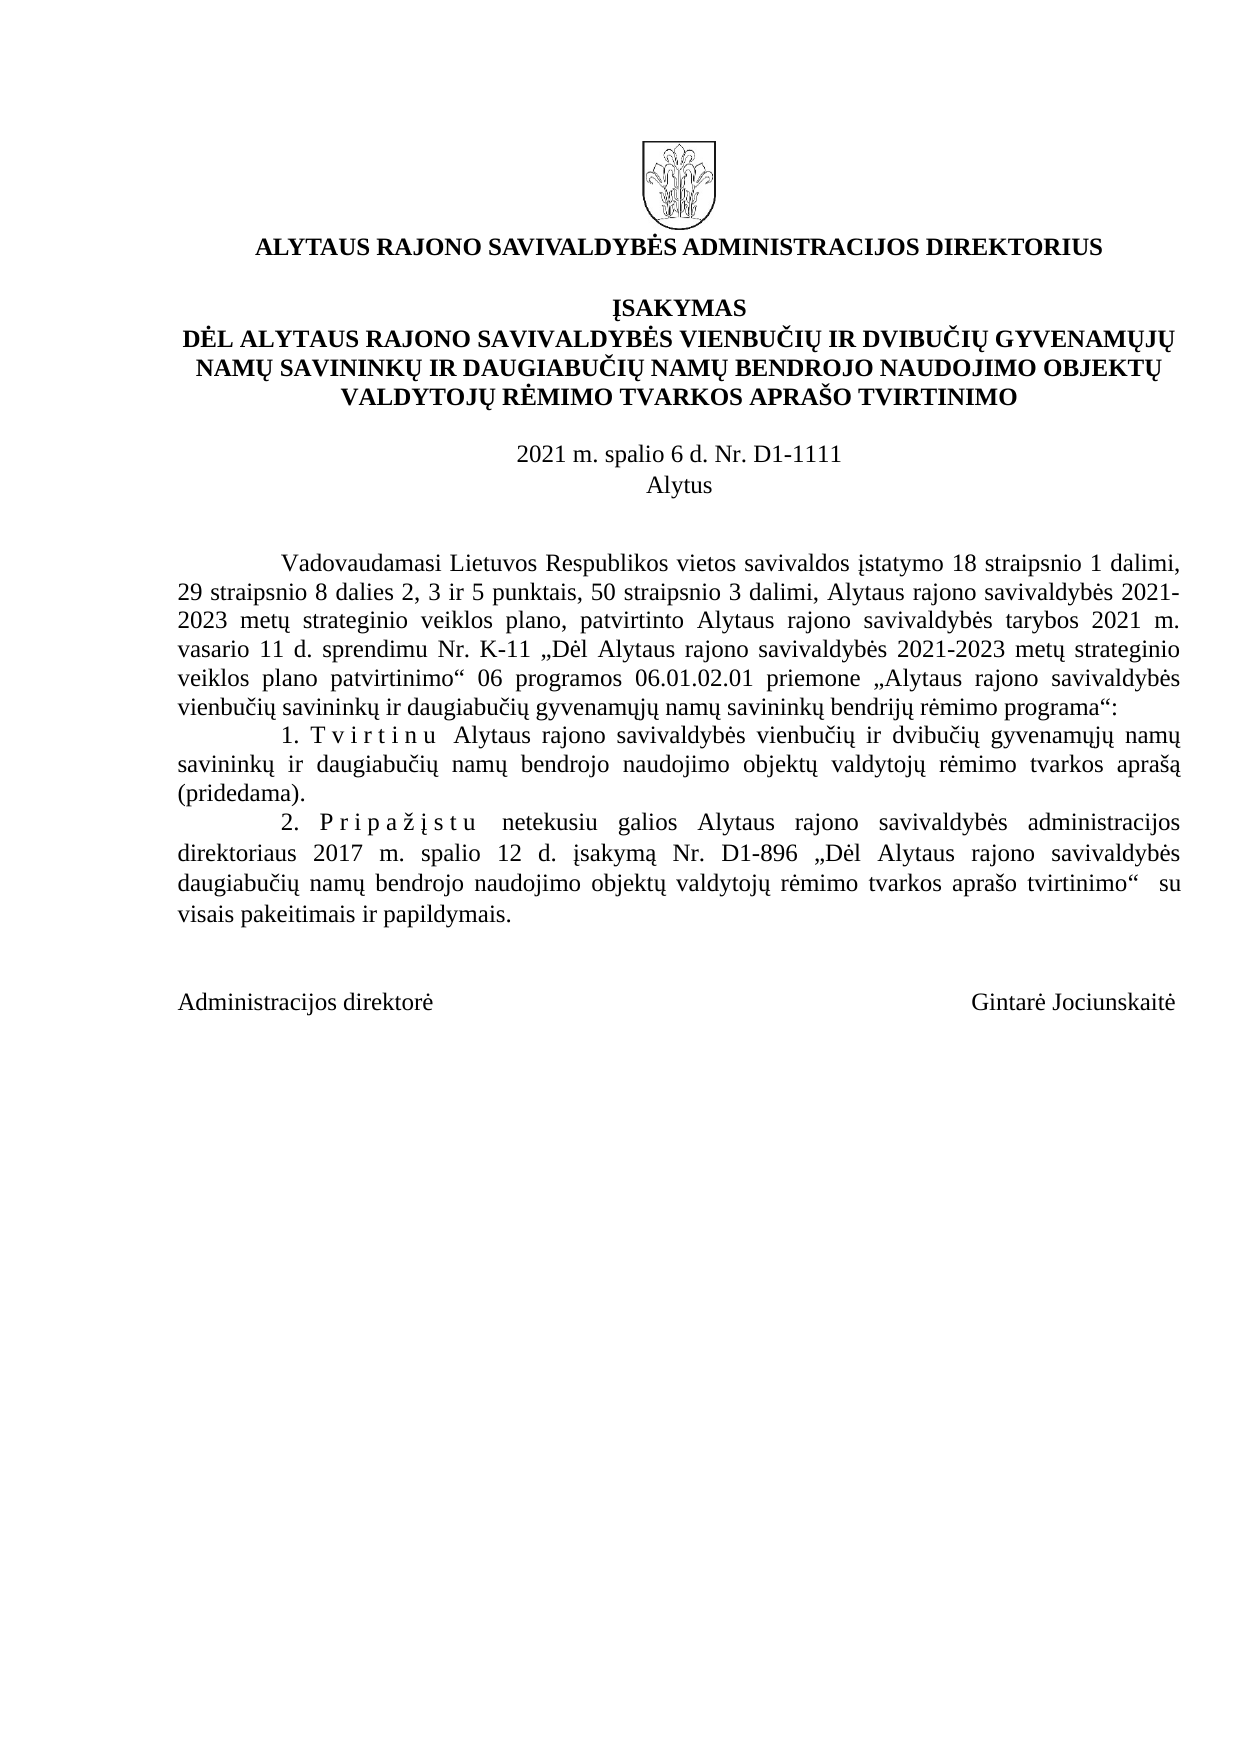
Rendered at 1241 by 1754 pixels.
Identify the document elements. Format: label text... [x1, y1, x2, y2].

text 2021 m. spalio 6 d. Nr. D1-1111 [177, 439, 1181, 468]
text DĖL ALYTAUS RAJONO SAVIVALDYBĖS VIENBUČIŲ IR DVIBUČIŲ GYVENAMŲJŲ NAMŲ SAVININKŲ IR DAUGIABUČIŲ NAMŲ BENDROJO NAUDOJIMO OBJEKTŲ VALDYTOJŲ RĖMIMO TVARKOS APRAŠO TVIRTINIMO [177, 324, 1181, 410]
text ĮSAKYMAS [177, 293, 1181, 322]
text Administracijos direktorė Gintarė Jociunskaitė [177, 987, 1181, 1016]
text Alytus [177, 470, 1181, 499]
text Vadovaudamasi Lietuvos Respublikos vietos savivaldos įstatymo 18 straipsnio 1 dalimi, 29 straipsnio 8 dalies 2, 3 ir 5 punktais, 50 straipsnio 3 dalimi, Alytaus rajono savivaldybės 2021-2023 metų strateginio veiklos plano, patvirtinto Alytaus rajono savivaldybės tarybos 2021 m. vasario 11 d. sprendimu Nr. K-11 „Dėl Alytaus rajono savivaldybės 2021-2023 metų strateginio veiklos plano patvirtinimo“ 06 programos 06.01.02.01 priemone „Alytaus rajono savivaldybės vienbučių savininkų ir daugiabučių gyvenamųjų namų savininkų bendrijų rėmimo programa“: [177, 548, 1181, 721]
text 2. Pripažįstu netekusiu galios Alytaus rajono savivaldybės administracijos direktoriaus 2017 m. spalio 12 d. įsakymą Nr. D1-896 „Dėl Alytaus rajono savivaldybės daugiabučių namų bendrojo naudojimo objektų valdytojų rėmimo tvarkos aprašo tvirtinimo“ su visais pakeitimais ir papildymais. [177, 807, 1181, 928]
text 1. Tvirtinu Alytaus rajono savivaldybės vienbučių ir dvibučių gyvenamųjų namų savininkų ir daugiabučių namų bendrojo naudojimo objektų valdytojų rėmimo tvarkos aprašą (pridedama). [177, 721, 1181, 807]
text ALYTAUS RAJONO SAVIVALDYBĖS ADMINISTRACIJOS DIREKTORIUS [177, 232, 1181, 261]
